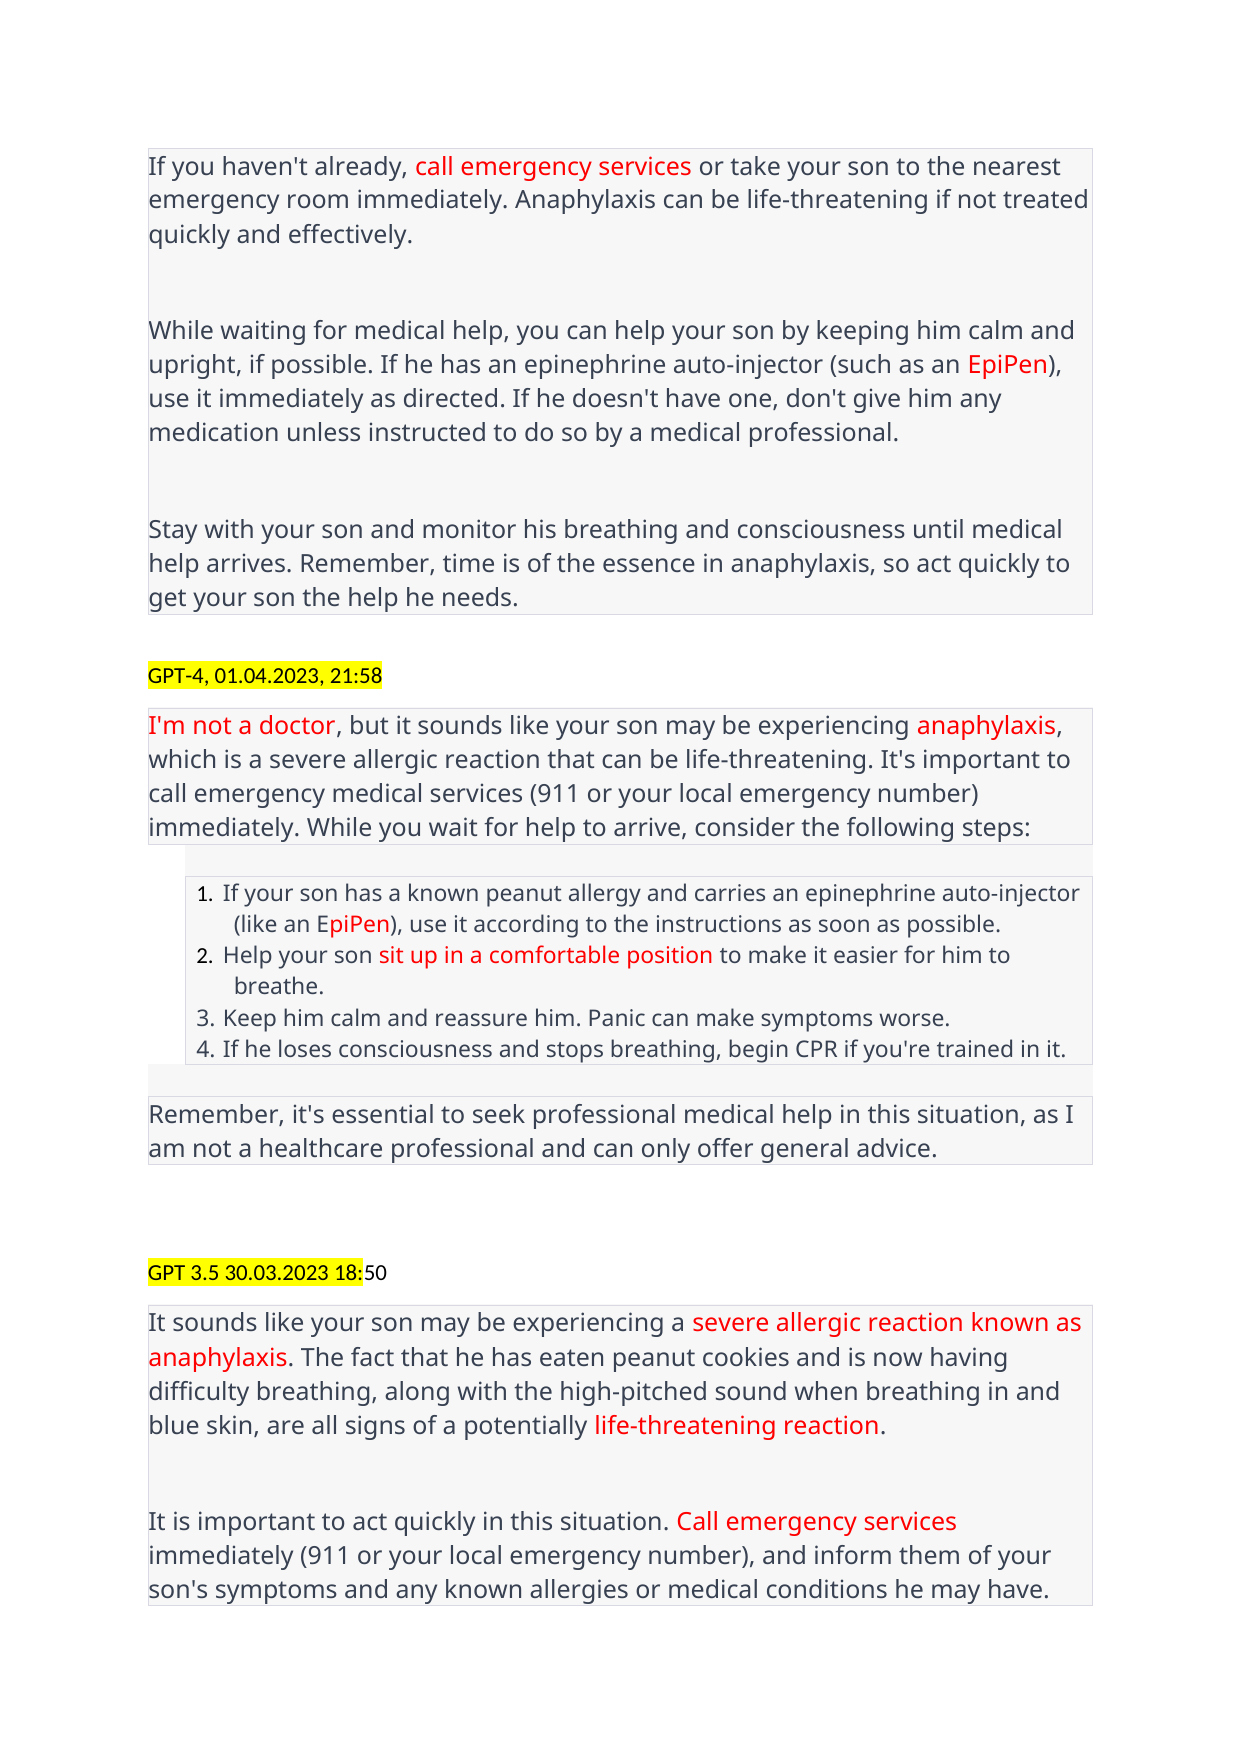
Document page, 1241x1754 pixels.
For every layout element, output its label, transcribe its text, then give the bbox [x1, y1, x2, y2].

list If he loses consciousness and stops breathing, begin CPR if you're trained in it. [186, 1032, 1092, 1064]
list Keep him calm and reassure him. Panic can make symptoms worse. [186, 1001, 1092, 1032]
text If you haven't already, call emergency services or take your son to the nearest emergency room immediately. Anaphylaxis can be life-threatening if not treated quickly and effectively. [149, 149, 1092, 250]
text Remember, it's essential to seek professional medical help in this situation, as I am not a healthcare professional and can only offer general advice. [149, 1097, 1092, 1164]
text It is important to act quickly in this situation. Call emergency services immediately (911 or your local emergency number), and inform them of your son's symptoms and any known allergies or medical conditions he may have. [149, 1503, 1092, 1605]
text GPT-4, 01.04.2023, 21:58 [148, 661, 1093, 689]
text It sounds like your son may be experiencing a severe allergic reaction known as anaphylaxis. The fact that he has eaten peanut cookies and is now having difficulty breathing, along with the high-pitched sound when breathing in and blue skin, are all signs of a potentially life-threatening reaction. [149, 1306, 1092, 1441]
list If your son has a known peanut allergy and carries an epinephrine auto-injector (like an EpiPen), use it according to the instructions as soon as possible. [186, 877, 1092, 938]
text I'm not a doctor, but it sounds like your son may be experiencing anaphylaxis, which is a severe allergic reaction that can be life-threatening. It's important to call emergency medical services (911 or your local emergency number) immediately. While you wait for help to arrive, consider the following steps: [149, 709, 1092, 844]
text While waiting for medical help, you can help your son by keeping him calm and upright, if possible. If he has an epinephrine auto-injector (such as an EpiPen), use it immediately as directed. If he doesn't have one, don't give him any medication unless instructed to do so by a medical professional. [149, 312, 1092, 449]
text GPT 3.5 30.03.2023 18:50 [148, 1258, 1093, 1286]
list Help your son sit up in a comfortable position to make it easier for him to breathe. [186, 938, 1092, 1001]
text Stay with your son and monitor his breathing and consciousness until medical help arrives. Remember, time is of the essence in anaphylaxis, so act quickly to get your son the help he needs. [149, 511, 1092, 614]
